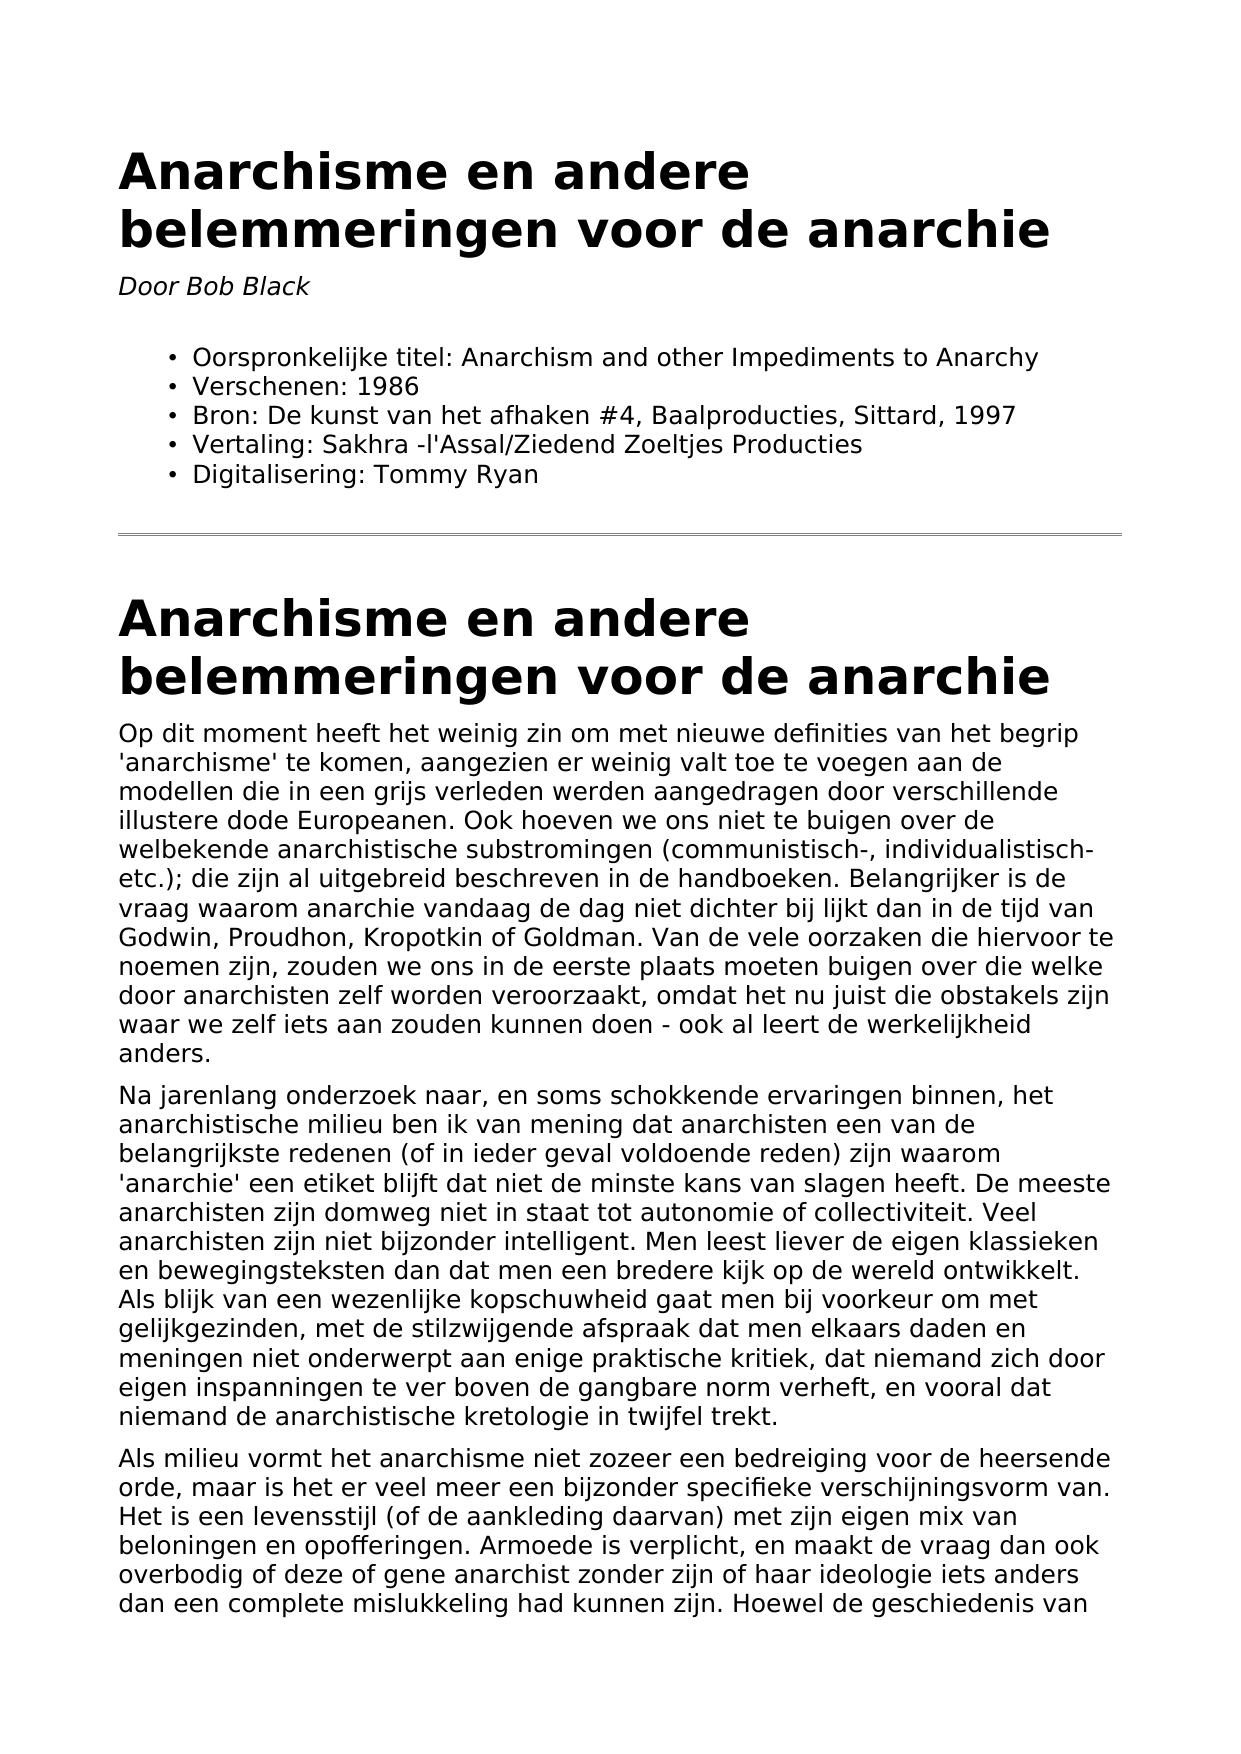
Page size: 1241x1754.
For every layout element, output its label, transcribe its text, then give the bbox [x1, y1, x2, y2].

text Als milieu vormt het anarchisme niet zozeer een bedreiging voor de heersende orde, maar is het er veel meer een bijzonder specifieke verschijningsvorm van. Het is een levensstijl (of de aankleding daarvan) met zijn eigen mix van beloningen en opofferingen. Armoede is verplicht, en maakt de vraag dan ook overbodig of deze of gene anarchist zonder zijn of haar ideologie iets anders dan een complete mislukkeling had kunnen zijn. Hoewel de geschiedenis van [118, 1444, 1122, 1619]
text Door Bob Black [118, 272, 1122, 301]
list Bron: De kunst van het afhaken #4, Baalproducties, Sittard, 1997 [177, 402, 1122, 431]
list Oorspronkelijke titel: Anarchism and other Impediments to Anarchy [177, 343, 1122, 372]
subtitle Anarchisme en andere belemmeringen voor de anarchie [118, 590, 1122, 706]
list Vertaling: Sakhra -l'Assal/Ziedend Zoeltjes Producties [177, 431, 1122, 460]
list Digitalisering: Tommy Ryan [177, 460, 1122, 489]
list Verschenen: 1986 [177, 372, 1122, 402]
subtitle Anarchisme en andere belemmeringen voor de anarchie [118, 143, 1122, 259]
text Op dit moment heeft het weinig zin om met nieuwe definities van het begrip 'anarchisme' te komen, aangezien er weinig valt toe te voegen aan de modellen die in een grijs verleden werden aangedragen door verschillende illustere dode Europeanen. Ook hoeven we ons niet te buigen over de welbekende anarchistische substromingen (communistisch-, individualistisch- etc.); die zijn al uitgebreid beschreven in de handboeken. Belangrijker is de vraag waarom anarchie vandaag de dag niet dichter bij lijkt dan in de tijd van Godwin, Proudhon, Kropotkin of Goldman. Van de vele oorzaken die hiervoor te noemen zijn, zouden we ons in de eerste plaats moeten buigen over die welke door anarchisten zelf worden veroorzaakt, omdat het nu juist die obstakels zijn waar we zelf iets aan zouden kunnen doen - ook al leert de werkelijkheid anders. [118, 719, 1122, 1069]
text Na jarenlang onderzoek naar, en soms schokkende ervaringen binnen, het anarchistische milieu ben ik van mening dat anarchisten een van de belangrijkste redenen (of in ieder geval voldoende reden) zijn waarom 'anarchie' een etiket blijft dat niet de minste kans van slagen heeft. De meeste anarchisten zijn domweg niet in staat tot autonomie of collectiviteit. Veel anarchisten zijn niet bijzonder intelligent. Men leest liever de eigen klassieken en bewegingsteksten dan dat men een bredere kijk op de wereld ontwikkelt. Als blijk van een wezenlijke kopschuwheid gaat men bij voorkeur om met gelijkgezinden, met de stilzwijgende afspraak dat men elkaars daden en meningen niet onderwerpt aan enige praktische kritiek, dat niemand zich door eigen inspanningen te ver boven de gangbare norm verheft, en vooral dat niemand de anarchistische kretologie in twijfel trekt. [118, 1081, 1122, 1431]
